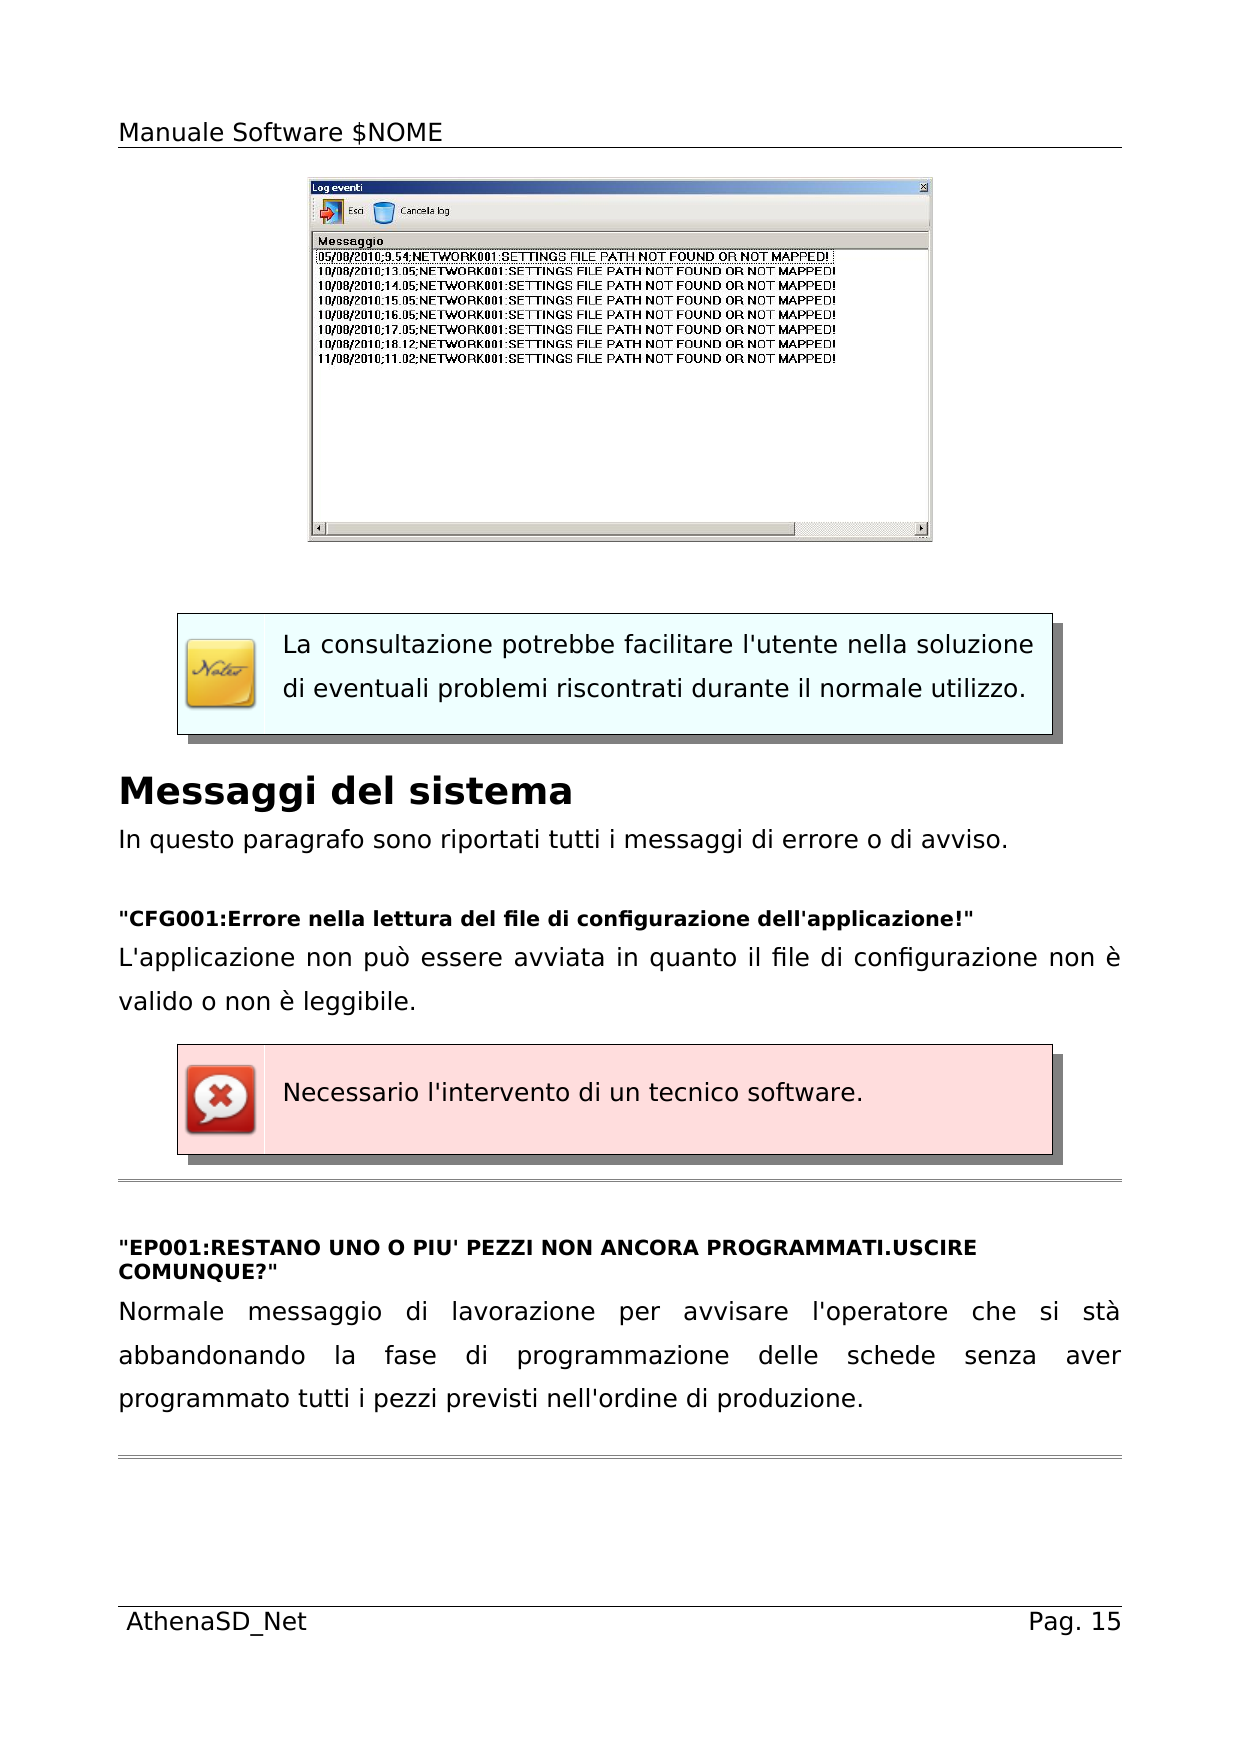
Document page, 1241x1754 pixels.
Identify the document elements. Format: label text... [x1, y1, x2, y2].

subtitle "CFG001:Errore nella lettura del file di configurazione dell'applicazione!" [118, 907, 1122, 931]
picture [307, 177, 933, 542]
table_header La consultazione potrebbe facilitare l'utente nella soluzione di eventuali problemi riscontrati durante il normale utilizzo. [265, 614, 1052, 734]
subtitle Messaggi del sistema [118, 769, 1122, 813]
table_header [178, 1045, 264, 1154]
text L'applicazione non può essere avviata in quanto il file di configurazione non è valido o non è leggibile. [118, 943, 1122, 1016]
picture [183, 1061, 259, 1137]
picture [183, 635, 259, 711]
table_header Necessario l'intervento di un tecnico software. [265, 1045, 1052, 1154]
subtitle "EP001:RESTANO UNO O PIU' PEZZI NON ANCORA PROGRAMMATI.USCIRE COMUNQUE?" [118, 1236, 1122, 1285]
text Normale messaggio di lavorazione per avvisare l'operatore che si stà abbandonando la fase di programmazione delle schede senza aver programmato tutti i pezzi previsti nell'ordine di produzione. [118, 1297, 1122, 1414]
text In questo paragrafo sono riportati tutti i messaggi di errore o di avviso. [118, 826, 1122, 855]
table_header [178, 614, 264, 734]
